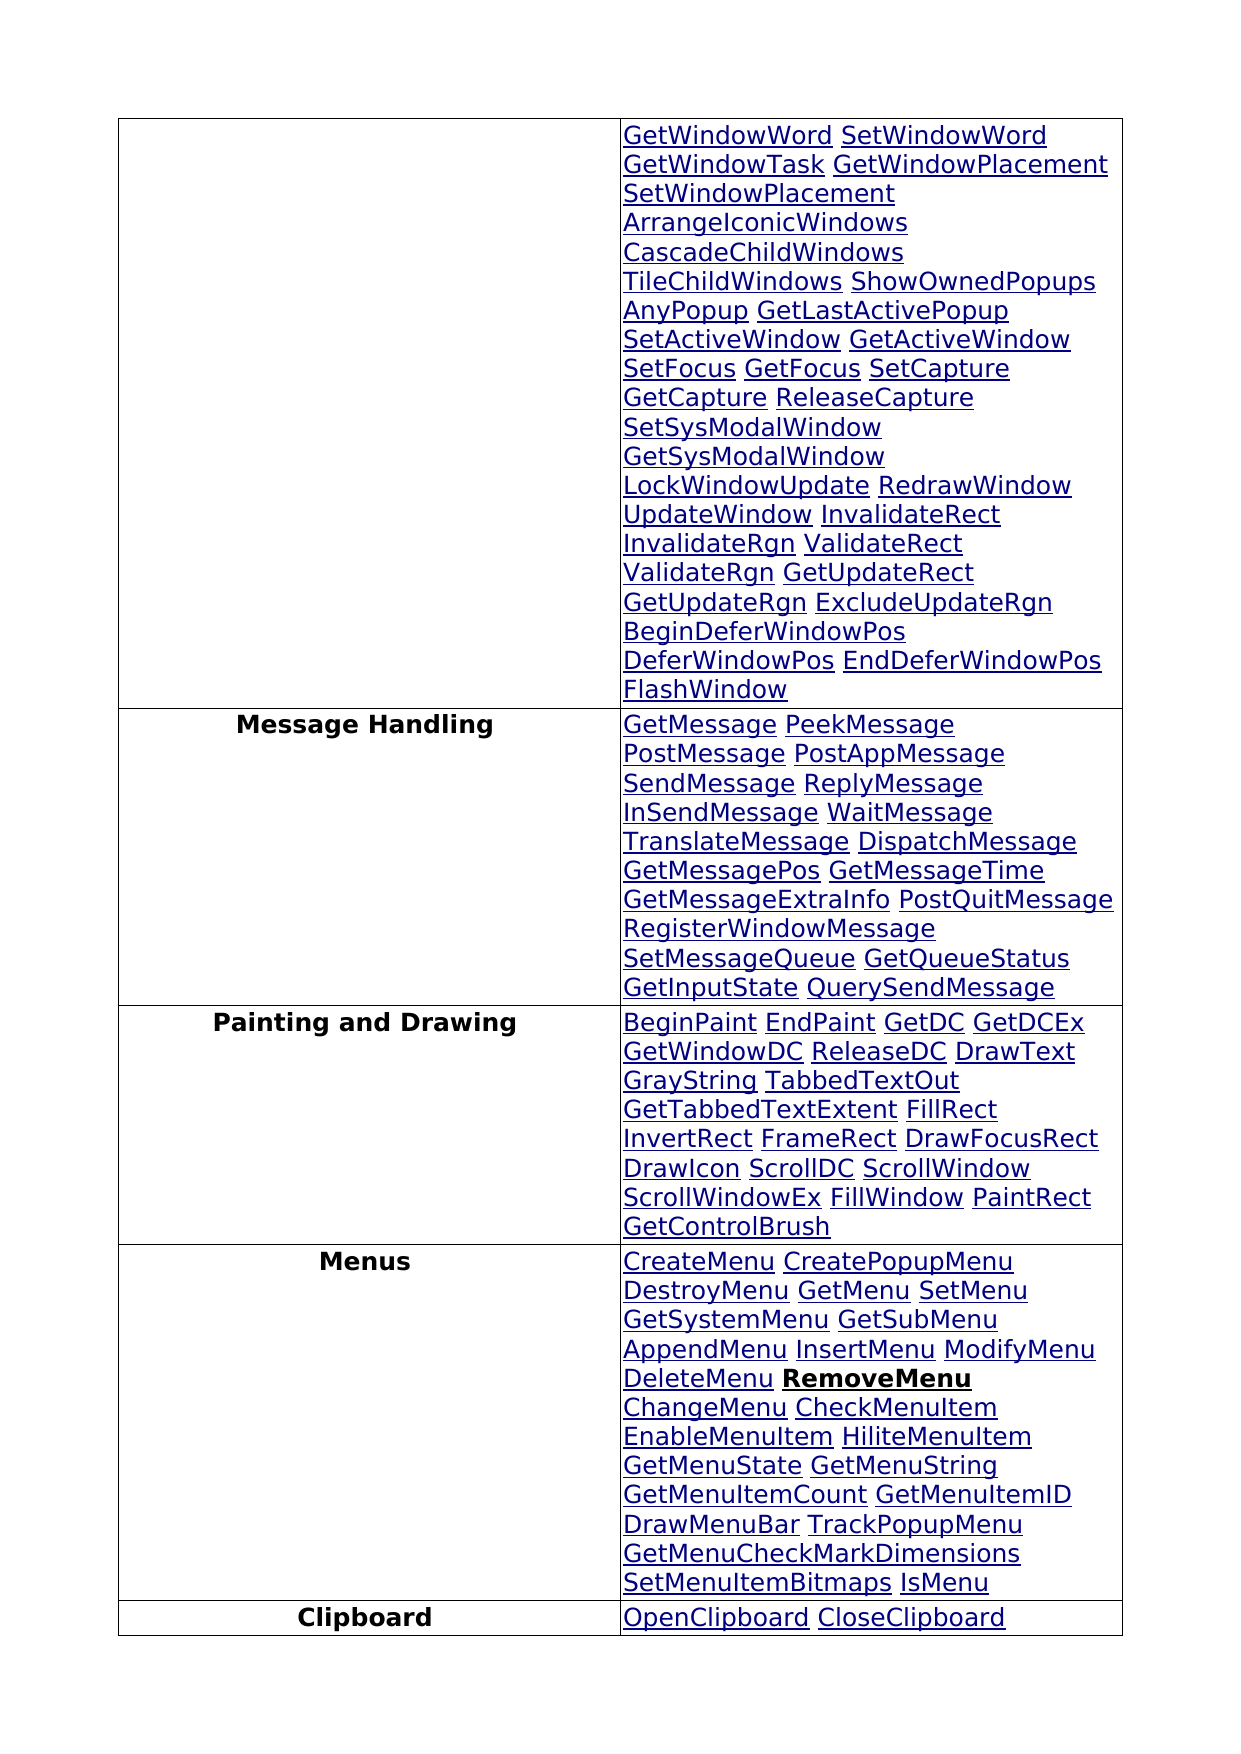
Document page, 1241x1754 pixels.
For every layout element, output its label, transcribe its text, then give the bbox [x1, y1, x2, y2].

table_cell BeginPaint EndPaint GetDC GetDCEx GetWindowDC ReleaseDC DrawText GrayString TabbedTextOut GetTabbedTextExtent FillRect InvertRect FrameRect DrawFocusRect DrawIcon ScrollDC ScrollWindow ScrollWindowEx FillWindow PaintRect GetControlBrush [621, 1006, 1122, 1244]
table_cell Painting and Drawing [119, 1006, 620, 1244]
table_cell [119, 119, 620, 707]
table_cell GetMessage PeekMessage PostMessage PostAppMessage SendMessage ReplyMessage InSendMessage WaitMessage TranslateMessage DispatchMessage GetMessagePos GetMessageTime GetMessageExtraInfo PostQuitMessage RegisterWindowMessage SetMessageQueue GetQueueStatus GetInputState QuerySendMessage [621, 709, 1122, 1005]
table_cell GetWindowWord SetWindowWord GetWindowTask GetWindowPlacement SetWindowPlacement ArrangeIconicWindows CascadeChildWindows TileChildWindows ShowOwnedPopups AnyPopup GetLastActivePopup SetActiveWindow GetActiveWindow SetFocus GetFocus SetCapture GetCapture ReleaseCapture SetSysModalWindow GetSysModalWindow LockWindowUpdate RedrawWindow UpdateWindow InvalidateRect InvalidateRgn ValidateRect ValidateRgn GetUpdateRect GetUpdateRgn ExcludeUpdateRgn BeginDeferWindowPos DeferWindowPos EndDeferWindowPos FlashWindow [621, 119, 1122, 707]
table_cell Menus [119, 1245, 620, 1600]
table_cell Message Handling [119, 709, 620, 1005]
table_cell CreateMenu CreatePopupMenu DestroyMenu GetMenu SetMenu GetSystemMenu GetSubMenu AppendMenu InsertMenu ModifyMenu DeleteMenu RemoveMenu ChangeMenu CheckMenuItem EnableMenuItem HiliteMenuItem GetMenuState GetMenuString GetMenuItemCount GetMenuItemID DrawMenuBar TrackPopupMenu GetMenuCheckMarkDimensions SetMenuItemBitmaps IsMenu [621, 1245, 1122, 1600]
table_cell OpenClipboard CloseClipboard [621, 1601, 1122, 1635]
table_cell Clipboard [119, 1601, 620, 1635]
